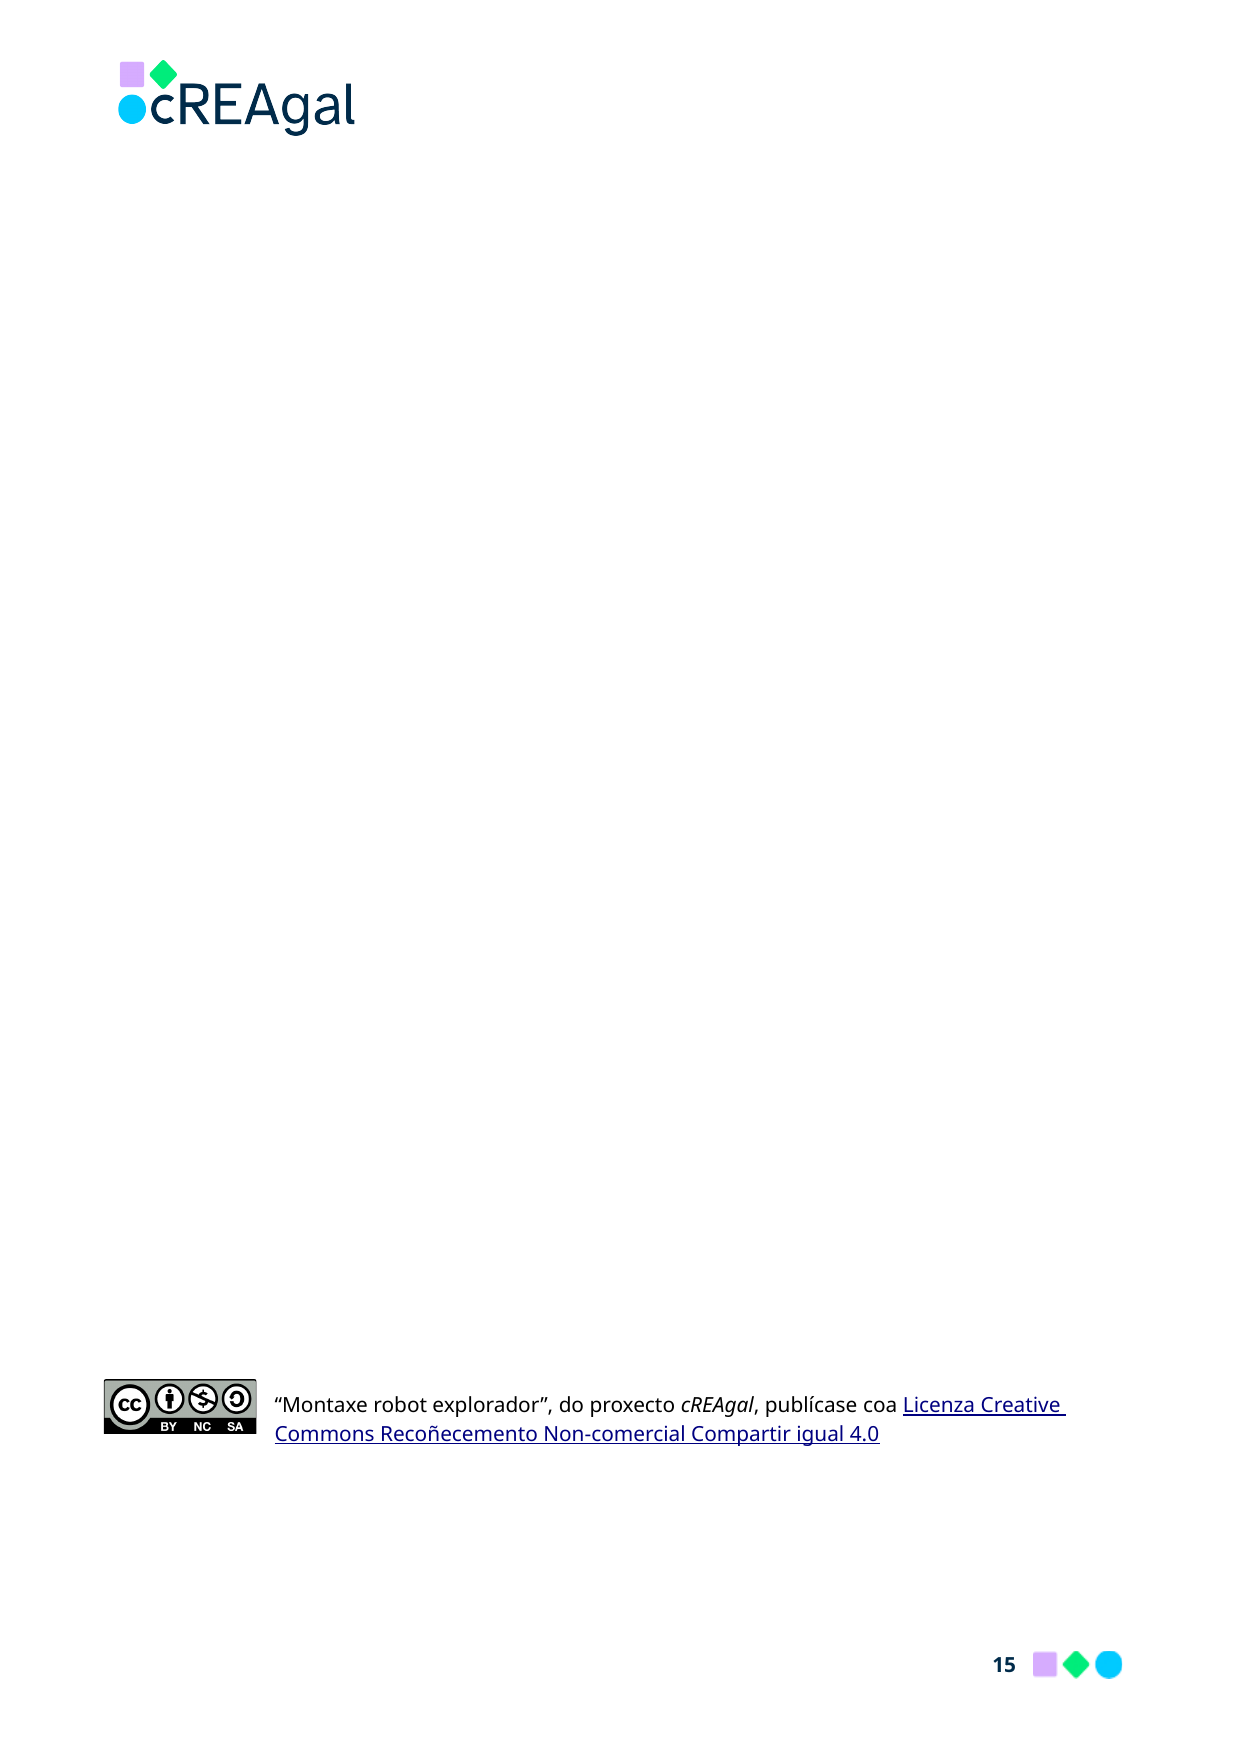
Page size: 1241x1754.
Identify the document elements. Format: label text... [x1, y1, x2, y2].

picture [1033, 1651, 1123, 1679]
text “Montaxe robot explorador”, do proxecto cREAgal, publícase coa Licenza Creative Commons Recoñecemento Non-comercial Compartir igual 4.0 [118, 1390, 1122, 1447]
picture [103, 1379, 257, 1434]
picture [118, 60, 355, 136]
